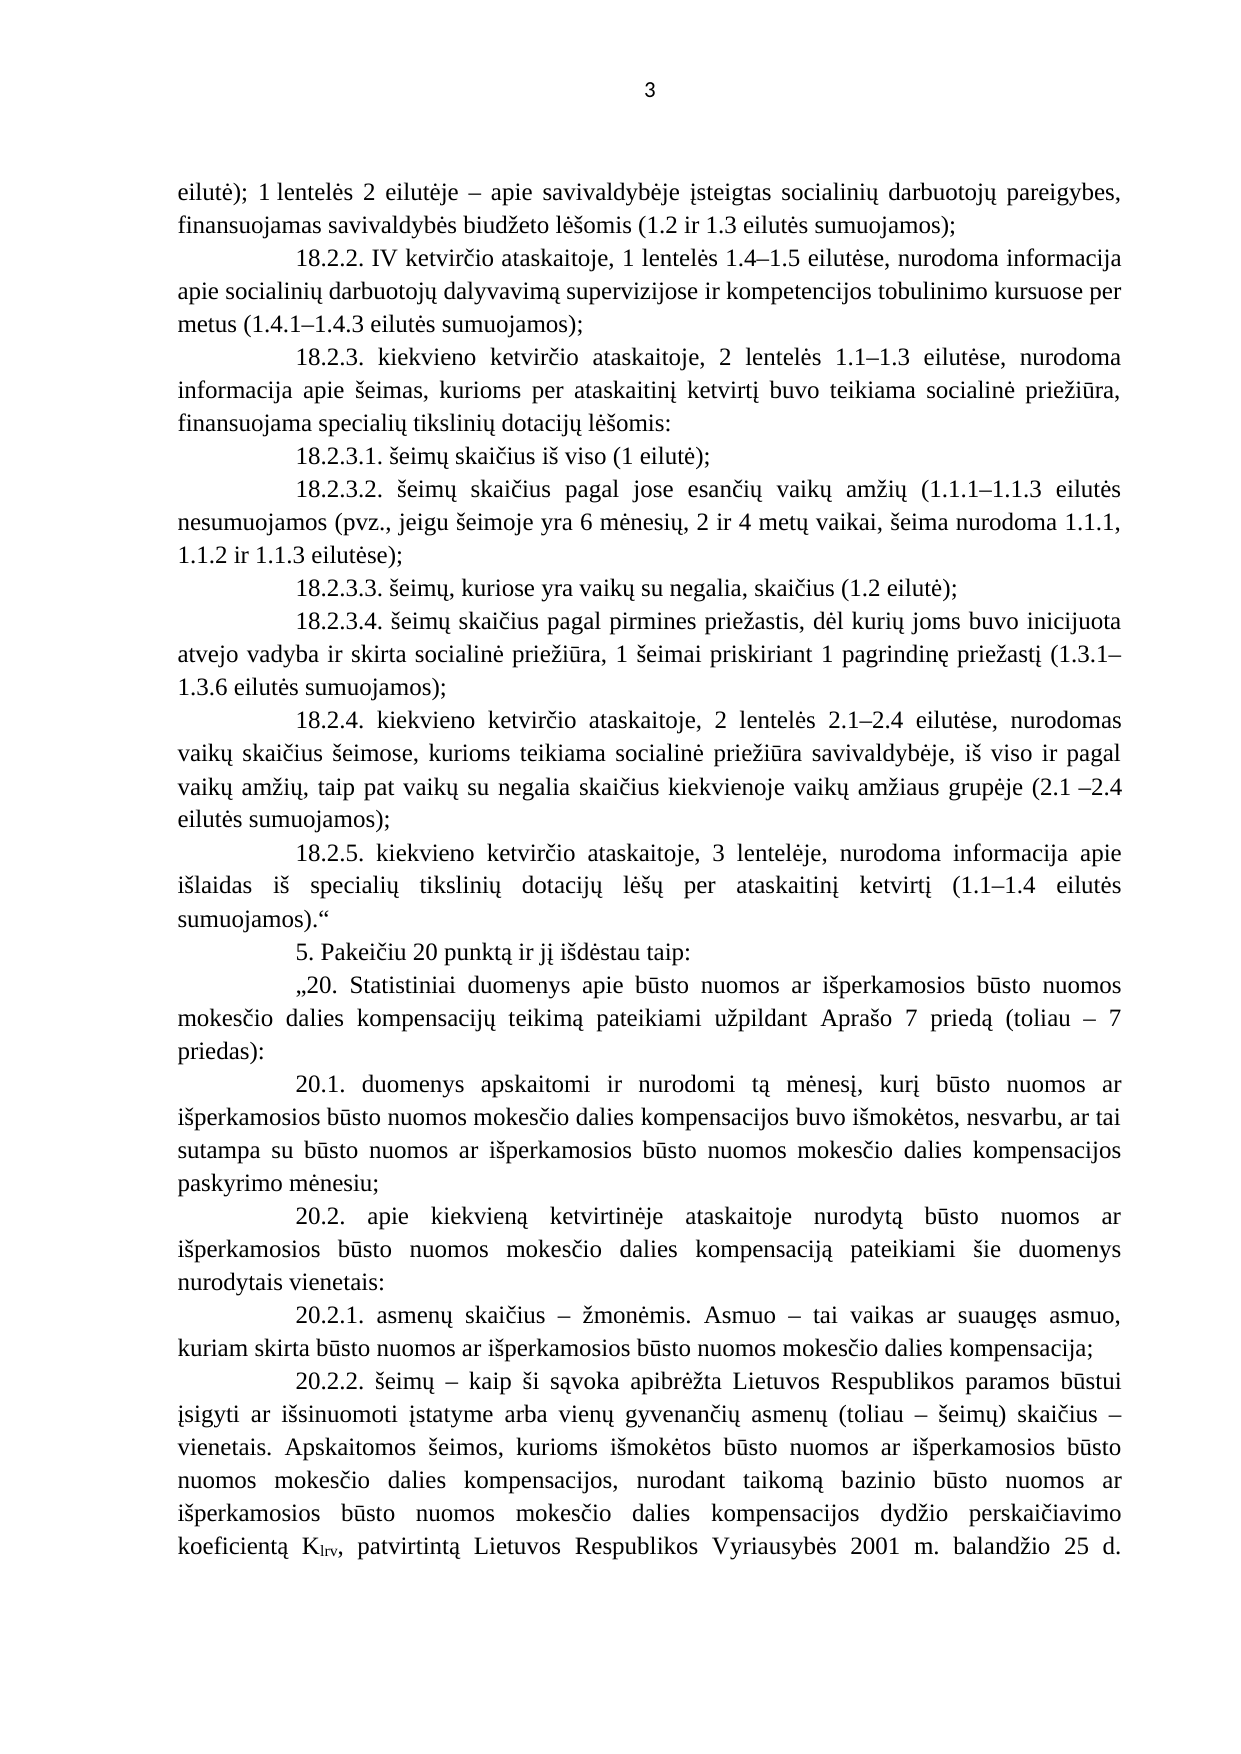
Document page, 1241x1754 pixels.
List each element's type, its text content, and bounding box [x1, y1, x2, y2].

text 18.2.3. kiekvieno ketvirčio ataskaitoje, 2 lentelės 1.1–1.3 eilutėse, nurodoma informacija apie šeimas, kurioms per ataskaitinį ketvirtį buvo teikiama socialinė priežiūra, finansuojama specialių tikslinių dotacijų lėšomis: [177, 342, 1122, 437]
text 20.1. duomenys apskaitomi ir nurodomi tą mėnesį, kurį būsto nuomos ar išperkamosios būsto nuomos mokesčio dalies kompensacijos buvo išmokėtos, nesvarbu, ar tai sutampa su būsto nuomos ar išperkamosios būsto nuomos mokesčio dalies kompensacijos paskyrimo mėnesiu; [177, 1069, 1122, 1197]
text 18.2.3.1. šeimų skaičius iš viso (1 eilutė); [177, 441, 1122, 470]
text 18.2.3.3. šeimų, kuriose yra vaikų su negalia, skaičius (1.2 eilutė); [177, 573, 1122, 602]
text 18.2.2. IV ketvirčio ataskaitoje, 1 lentelės 1.4–1.5 eilutėse, nurodoma informacija apie socialinių darbuotojų dalyvavimą supervizijose ir kompetencijos tobulinimo kursuose per metus (1.4.1–1.4.3 eilutės sumuojamos); [177, 243, 1122, 338]
text 20.2. apie kiekvieną ketvirtinėje ataskaitoje nurodytą būsto nuomos ar išperkamosios būsto nuomos mokesčio dalies kompensaciją pateikiami šie duomenys nurodytais vienetais: [177, 1201, 1122, 1296]
text „20. Statistiniai duomenys apie būsto nuomos ar išperkamosios būsto nuomos mokesčio dalies kompensacijų teikimą pateikiami užpildant Aprašo 7 priedą (toliau – 7 priedas): [177, 970, 1122, 1064]
text 20.2.2. šeimų – kaip ši sąvoka apibrėžta Lietuvos Respublikos paramos būstui įsigyti ar išsinuomoti įstatyme arba vienų gyvenančių asmenų (toliau – šeimų) skaičius – vienetais. Apskaitomos šeimos, kurioms išmokėtos būsto nuomos ar išperkamosios būsto nuomos mokesčio dalies kompensacijos, nurodant taikomą bazinio būsto nuomos ar išperkamosios būsto nuomos mokesčio dalies kompensacijos dydžio perskaičiavimo koeficientą Klrv, patvirtintą Lietuvos Respublikos Vyriausybės 2001 m. balandžio 25 d. [177, 1366, 1122, 1560]
text eilutė); 1 lentelės 2 eilutėje – apie savivaldybėje įsteigtas socialinių darbuotojų pareigybes, finansuojamas savivaldybės biudžeto lėšomis (1.2 ir 1.3 eilutės sumuojamos); [177, 177, 1122, 239]
text 18.2.5. kiekvieno ketvirčio ataskaitoje, 3 lentelėje, nurodoma informacija apie išlaidas iš specialių tikslinių dotacijų lėšų per ataskaitinį ketvirtį (1.1–1.4 eilutės sumuojamos).“ [177, 838, 1122, 932]
text 18.2.3.4. šeimų skaičius pagal pirmines priežastis, dėl kurių joms buvo inicijuota atvejo vadyba ir skirta socialinė priežiūra, 1 šeimai priskiriant 1 pagrindinę priežastį (1.3.1–1.3.6 eilutės sumuojamos); [177, 606, 1122, 701]
text 18.2.3.2. šeimų skaičius pagal jose esančių vaikų amžių (1.1.1–1.1.3 eilutės nesumuojamos (pvz., jeigu šeimoje yra 6 mėnesių, 2 ir 4 metų vaikai, šeima nurodoma 1.1.1, 1.1.2 ir 1.1.3 eilutėse); [177, 474, 1122, 569]
text 20.2.1. asmenų skaičius – žmonėmis. Asmuo – tai vaikas ar suaugęs asmuo, kuriam skirta būsto nuomos ar išperkamosios būsto nuomos mokesčio dalies kompensacija; [177, 1300, 1122, 1362]
text 18.2.4. kiekvieno ketvirčio ataskaitoje, 2 lentelės 2.1–2.4 eilutėse, nurodomas vaikų skaičius šeimose, kurioms teikiama socialinė priežiūra savivaldybėje, iš viso ir pagal vaikų amžių, taip pat vaikų su negalia skaičius kiekvienoje vaikų amžiaus grupėje (2.1 –2.4 eilutės sumuojamos); [177, 706, 1122, 833]
text 5. Pakeičiu 20 punktą ir jį išdėstau taip: [177, 937, 1122, 965]
